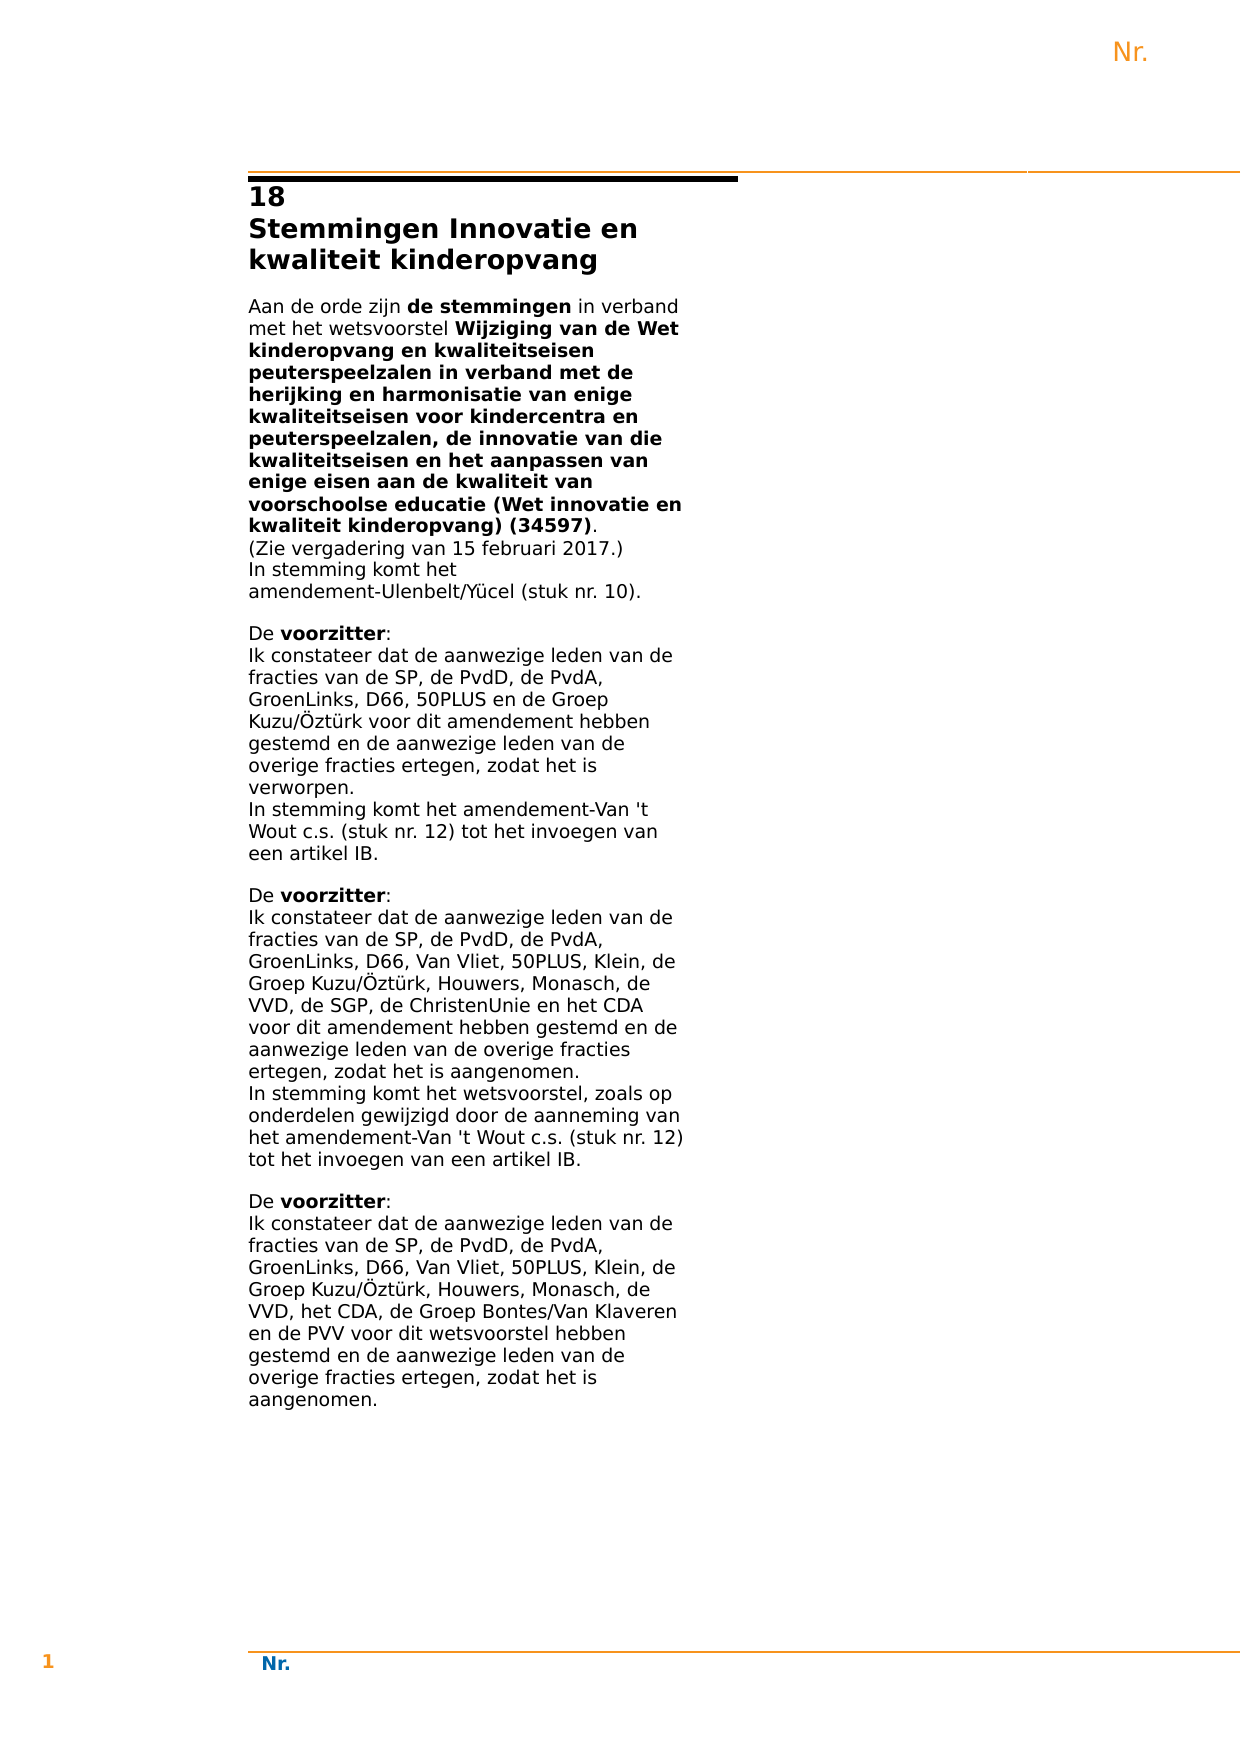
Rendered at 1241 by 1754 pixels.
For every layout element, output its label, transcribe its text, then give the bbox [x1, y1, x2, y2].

text Ik constateer dat de aanwezige leden van de fracties van de SP, de PvdD, de PvdA, GroenLinks, D66, Van Vliet, 50PLUS, Klein, de Groep Kuzu/Öztürk, Houwers, Monasch, de VVD, het CDA, de Groep Bontes/Van Klaveren en de PVV voor dit wetsvoorstel hebben gestemd en de aanwezige leden van de overige fracties ertegen, zodat het is aangenomen. [248, 1213, 691, 1411]
text De voorzitter: [248, 885, 691, 907]
text Ik constateer dat de aanwezige leden van de fracties van de SP, de PvdD, de PvdA, GroenLinks, D66, Van Vliet, 50PLUS, Klein, de Groep Kuzu/Öztürk, Houwers, Monasch, de VVD, de SGP, de ChristenUnie en het CDA voor dit amendement hebben gestemd en de aanwezige leden van de overige fracties ertegen, zodat het is aangenomen. [248, 907, 691, 1083]
text (Zie vergadering van 15 februari 2017.) [248, 537, 691, 559]
text De voorzitter: [248, 1191, 691, 1213]
text Aan de orde zijn de stemmingen in verband met het wetsvoorstel Wijziging van de Wet kinderopvang en kwaliteitseisen peuterspeelzalen in verband met de herijking en harmonisatie van enige kwaliteitseisen voor kindercentra en peuterspeelzalen, de innovatie van die kwaliteitseisen en het aanpassen van enige eisen aan de kwaliteit van voorschoolse educatie (Wet innovatie en kwaliteit kinderopvang) (34597). [248, 296, 691, 537]
title 18 Stemmingen Innovatie en kwaliteit kinderopvang [248, 182, 691, 276]
text In stemming komt het amendement-Ulenbelt/Yücel (stuk nr. 10). [248, 559, 691, 603]
text De voorzitter: [248, 623, 691, 645]
text In stemming komt het amendement-Van 't Wout c.s. (stuk nr. 12) tot het invoegen van een artikel IB. [248, 799, 691, 865]
text In stemming komt het wetsvoorstel, zoals op onderdelen gewijzigd door de aanneming van het amendement-Van 't Wout c.s. (stuk nr. 12) tot het invoegen van een artikel IB. [248, 1083, 691, 1171]
text Ik constateer dat de aanwezige leden van de fracties van de SP, de PvdD, de PvdA, GroenLinks, D66, 50PLUS en de Groep Kuzu/Öztürk voor dit amendement hebben gestemd en de aanwezige leden van de overige fracties ertegen, zodat het is verworpen. [248, 645, 691, 799]
